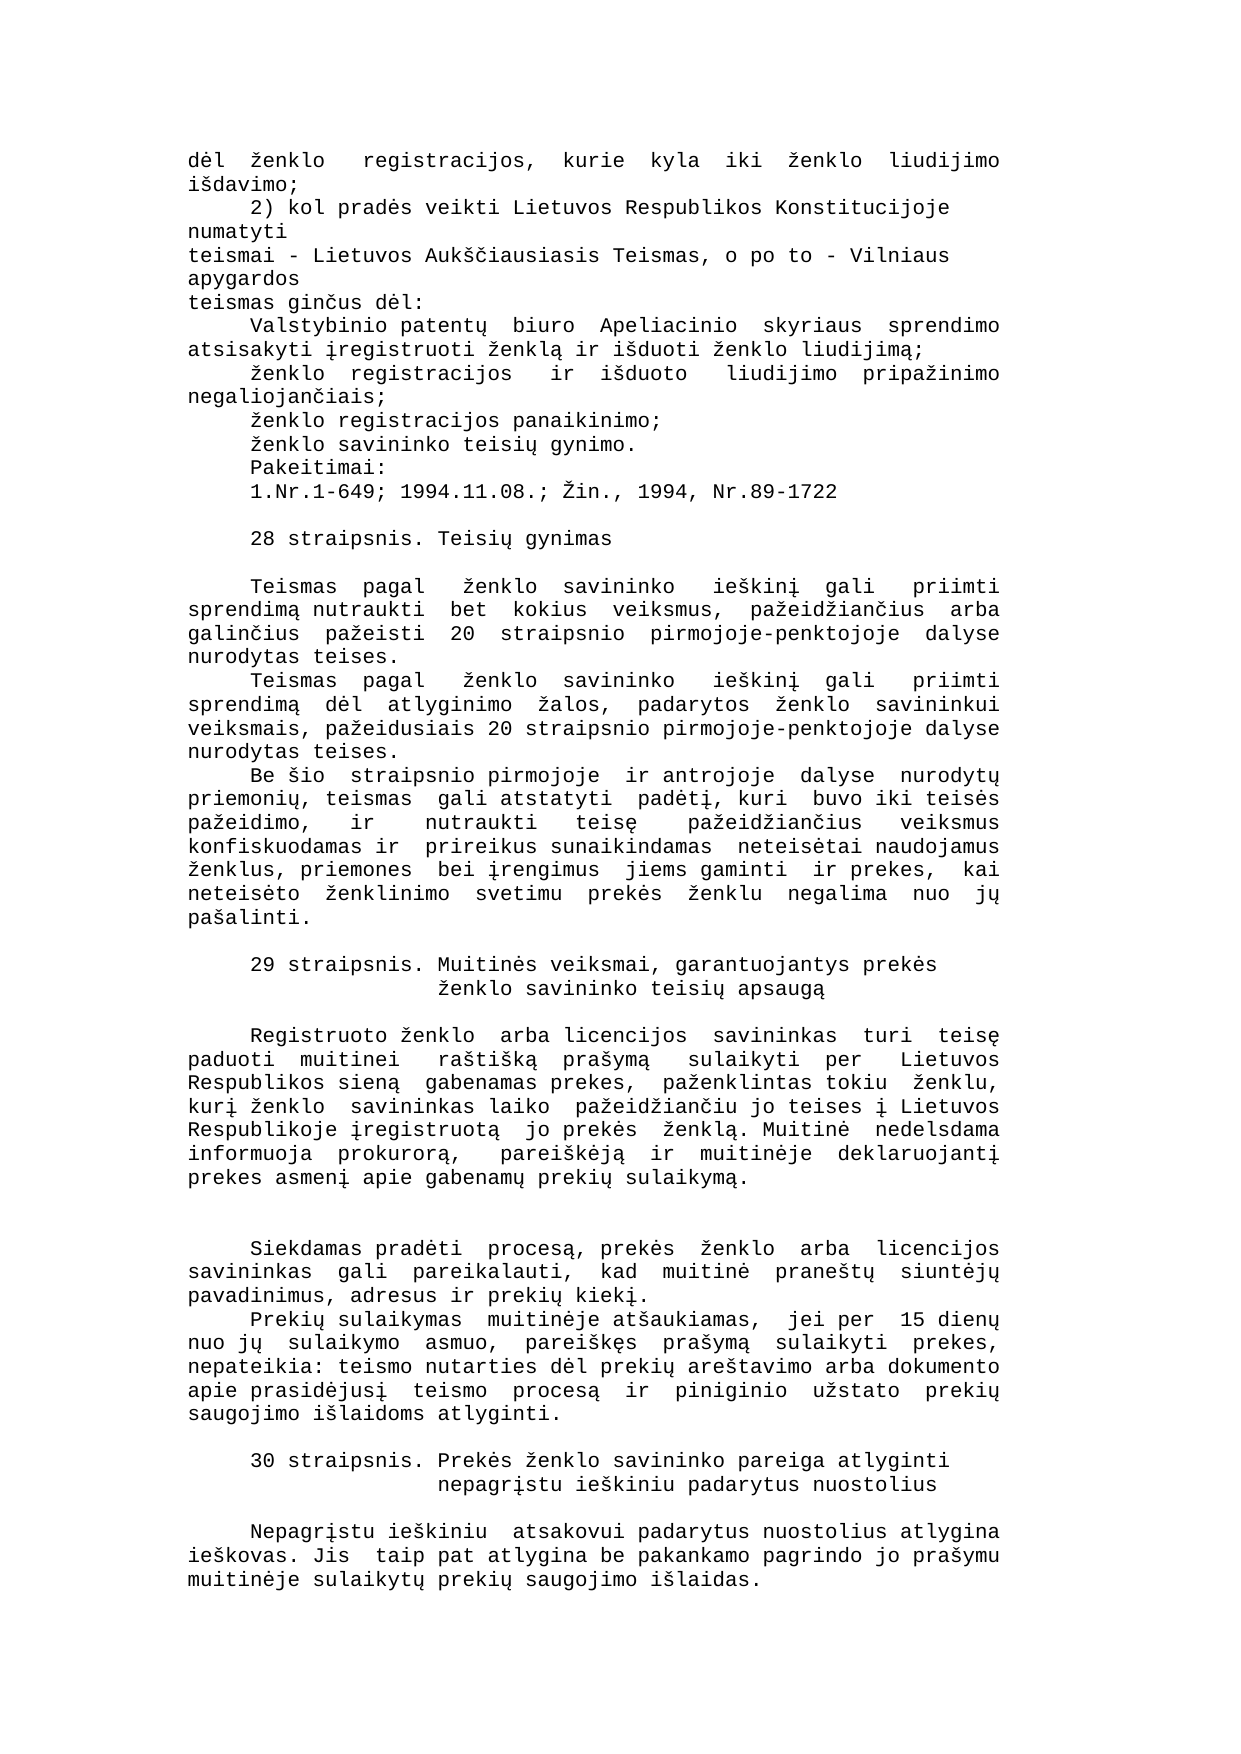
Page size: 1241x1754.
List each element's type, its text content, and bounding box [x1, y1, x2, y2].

text 28 straipsnis. Teisių gynimas [187, 528, 1053, 552]
text ženklo savininko teisių apsaugą [187, 978, 1053, 1001]
text Teismas pagal ženklo savininko ieškinį gali priimti [187, 670, 1053, 694]
text Siekdamas pradėti procesą, prekės ženklo arba licencijos [187, 1238, 1053, 1261]
text prekes asmenį apie gabenamų prekių sulaikymą. [187, 1167, 1053, 1190]
text Registruoto ženklo arba licencijos savininkas turi teisę [187, 1025, 1053, 1048]
text ženklo registracijos ir išduoto liudijimo pripažinimo [187, 363, 1053, 386]
text 2) kol pradės veikti Lietuvos Respublikos Konstitucijoje numatyti [187, 197, 1053, 244]
text kurį ženklo savininkas laiko pažeidžiančiu jo teises į Lietuvos [187, 1096, 1053, 1119]
text Valstybinio patentų biuro Apeliacinio skyriaus sprendimo [187, 316, 1053, 339]
text Be šio straipsnio pirmojoje ir antrojoje dalyse nurodytų [187, 765, 1053, 788]
text paduoti muitinei raštišką prašymą sulaikyti per Lietuvos [187, 1048, 1053, 1072]
text pašalinti. [187, 907, 1053, 930]
text pažeidimo, ir nutraukti teisę pažeidžiančius veiksmus [187, 812, 1053, 836]
text Teismas pagal ženklo savininko ieškinį gali priimti [187, 576, 1053, 599]
text ženklus, priemones bei įrengimus jiems gaminti ir prekes, kai [187, 859, 1053, 883]
text savininkas gali pareikalauti, kad muitinė praneštų siuntėjų [187, 1261, 1053, 1285]
text nepateikia: teismo nutarties dėl prekių areštavimo arba dokumento [187, 1356, 1053, 1379]
text nuo jų sulaikymo asmuo, pareiškęs prašymą sulaikyti prekes, [187, 1332, 1053, 1356]
text Prekių sulaikymas muitinėje atšaukiamas, jei per 15 dienų [187, 1309, 1053, 1332]
text priemonių, teismas gali atstatyti padėtį, kuri buvo iki teisės [187, 788, 1053, 812]
text konfiskuodamas ir prireikus sunaikindamas neteisėtai naudojamus [187, 836, 1053, 859]
text galinčius pažeisti 20 straipsnio pirmojoje-penktojoje dalyse [187, 623, 1053, 647]
text 1.Nr.1-649; 1994.11.08.; Žin., 1994, Nr.89-1722 [187, 481, 1053, 505]
text pavadinimus, adresus ir prekių kiekį. [187, 1285, 1053, 1309]
text neteisėto ženklinimo svetimu prekės ženklu negalima nuo jų [187, 883, 1053, 907]
text teismai - Lietuvos Aukščiausiasis Teismas, o po to - Vilniaus apygardos [187, 244, 1053, 292]
text nurodytas teises. [187, 741, 1053, 765]
text 29 straipsnis. Muitinės veiksmai, garantuojantys prekės [187, 954, 1053, 978]
text 30 straipsnis. Prekės ženklo savininko pareiga atlyginti [187, 1451, 1053, 1474]
text muitinėje sulaikytų prekių saugojimo išlaidas. [187, 1569, 1053, 1592]
text ženklo savininko teisių gynimo. [187, 434, 1053, 457]
text ieškovas. Jis taip pat atlygina be pakankamo pagrindo jo prašymu [187, 1545, 1053, 1569]
text nepagrįstu ieškiniu padarytus nuostolius [187, 1474, 1053, 1498]
text Nepagrįstu ieškiniu atsakovui padarytus nuostolius atlygina [187, 1521, 1053, 1545]
text negaliojančiais; [187, 386, 1053, 410]
text sprendimą dėl atlyginimo žalos, padarytos ženklo savininkui [187, 694, 1053, 717]
text Respublikos sieną gabenamas prekes, paženklintas tokiu ženklu, [187, 1072, 1053, 1096]
text saugojimo išlaidoms atlyginti. [187, 1403, 1053, 1427]
text apie prasidėjusį teismo procesą ir piniginio užstato prekių [187, 1379, 1053, 1403]
text nurodytas teises. [187, 647, 1053, 670]
text Pakeitimai: [187, 457, 1053, 481]
text teismas ginčus dėl: [187, 292, 1053, 316]
text išdavimo; [187, 174, 1053, 197]
text ženklo registracijos panaikinimo; [187, 410, 1053, 434]
text sprendimą nutraukti bet kokius veiksmus, pažeidžiančius arba [187, 599, 1053, 623]
text Respublikoje įregistruotą jo prekės ženklą. Muitinė nedelsdama [187, 1119, 1053, 1143]
text veiksmais, pažeidusiais 20 straipsnio pirmojoje-penktojoje dalyse [187, 717, 1053, 741]
text atsisakyti įregistruoti ženklą ir išduoti ženklo liudijimą; [187, 339, 1053, 363]
text dėl ženklo registracijos, kurie kyla iki ženklo liudijimo [187, 150, 1053, 174]
text informuoja prokurorą, pareiškėją ir muitinėje deklaruojantį [187, 1143, 1053, 1167]
